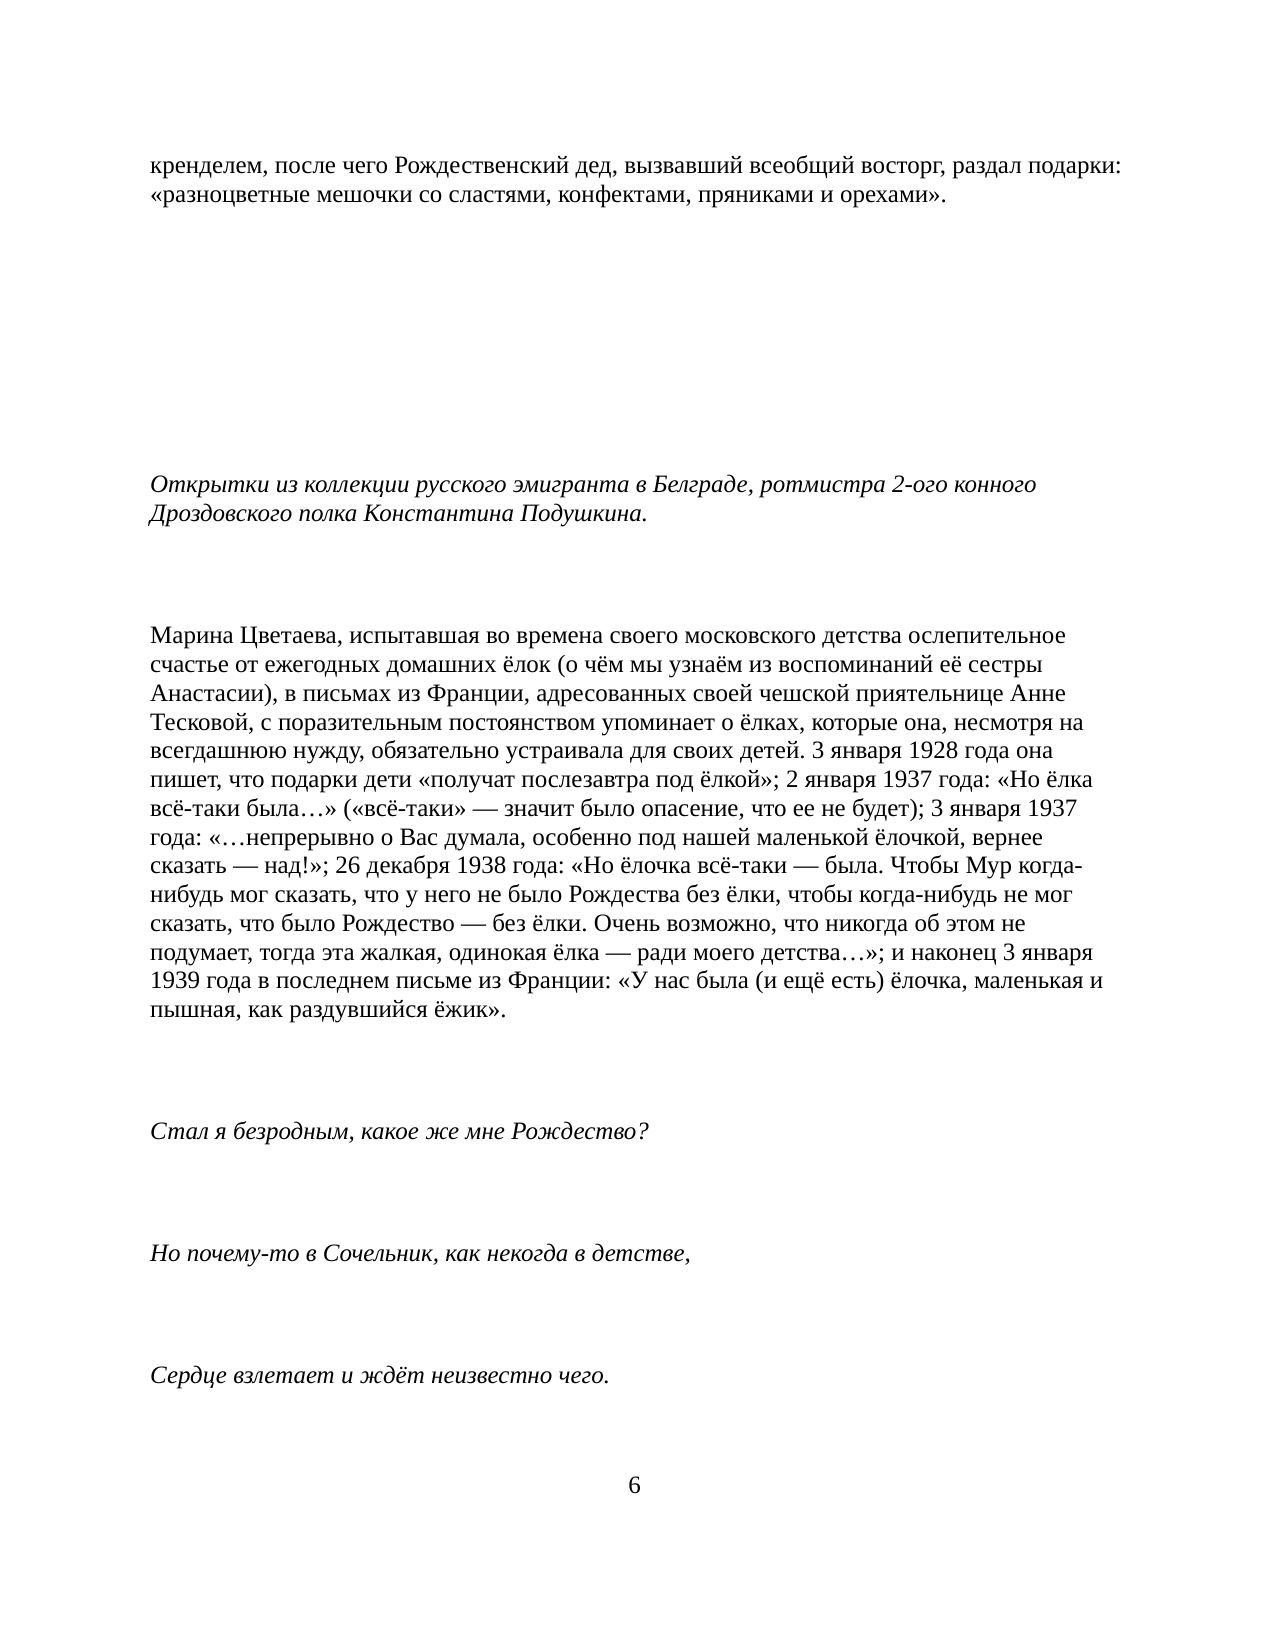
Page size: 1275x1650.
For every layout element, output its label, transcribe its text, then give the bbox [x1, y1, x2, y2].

text Марина Цветаева, испытавшая во времена своего московского детства ослепительное счастье от ежегодных домашних ёлок (о чём мы узнаём из воспоминаний её сестры Анастасии), в письмах из Франции, адресованных своей чешской приятельнице Анне Тесковой, с поразительным постоянством упоминает о ёлках, которые она, несмотря на всегдашнюю нужду, обязательно устраивала для своих детей. 3 января 1928 года она пишет, что подарки дети «получат послезавтра под ёлкой»; 2 января 1937 года: «Но ёлка всё-таки была…» («всё-таки» — значит было опасение, что ее не будет); 3 января 1937 года: «…непрерывно о Вас думала, особенно под нашей маленькой ёлочкой, вернее сказать — над!»; 26 декабря 1938 года: «Но ёлочка всё-таки — была. Чтобы Мур когда-нибудь мог сказать, что у него не было Рождества без ёлки, чтобы когда-нибудь не мог сказать, что было Рождество — без ёлки. Очень возможно, что никогда об этом не подумает, тогда эта жалкая, одинокая ёлка — ради моего детства…»; и наконец 3 января 1939 года в последнем письме из Франции: «У нас была (и ещё есть) ёлочка, маленькая и пышная, как раздувшийся ёжик». [150, 620, 1125, 1023]
text кренделем, после чего Рождественский дед, вызвавший всеобщий восторг, раздал подарки: «разноцветные мешочки со сластями, конфектами, пряниками и орехами». [150, 150, 1125, 207]
text Сердце взлетает и ждёт неизвестно чего. [150, 1360, 1125, 1389]
text Но почему-то в Сочельник, как некогда в детстве, [150, 1238, 1125, 1267]
text Открытки из коллекции русского эмигранта в Белграде, ротмистра 2-ого конного Дроздовского полка Константина Подушкина. [150, 469, 1125, 527]
text Стал я безродным, какое же мне Рождество? [150, 1116, 1125, 1145]
